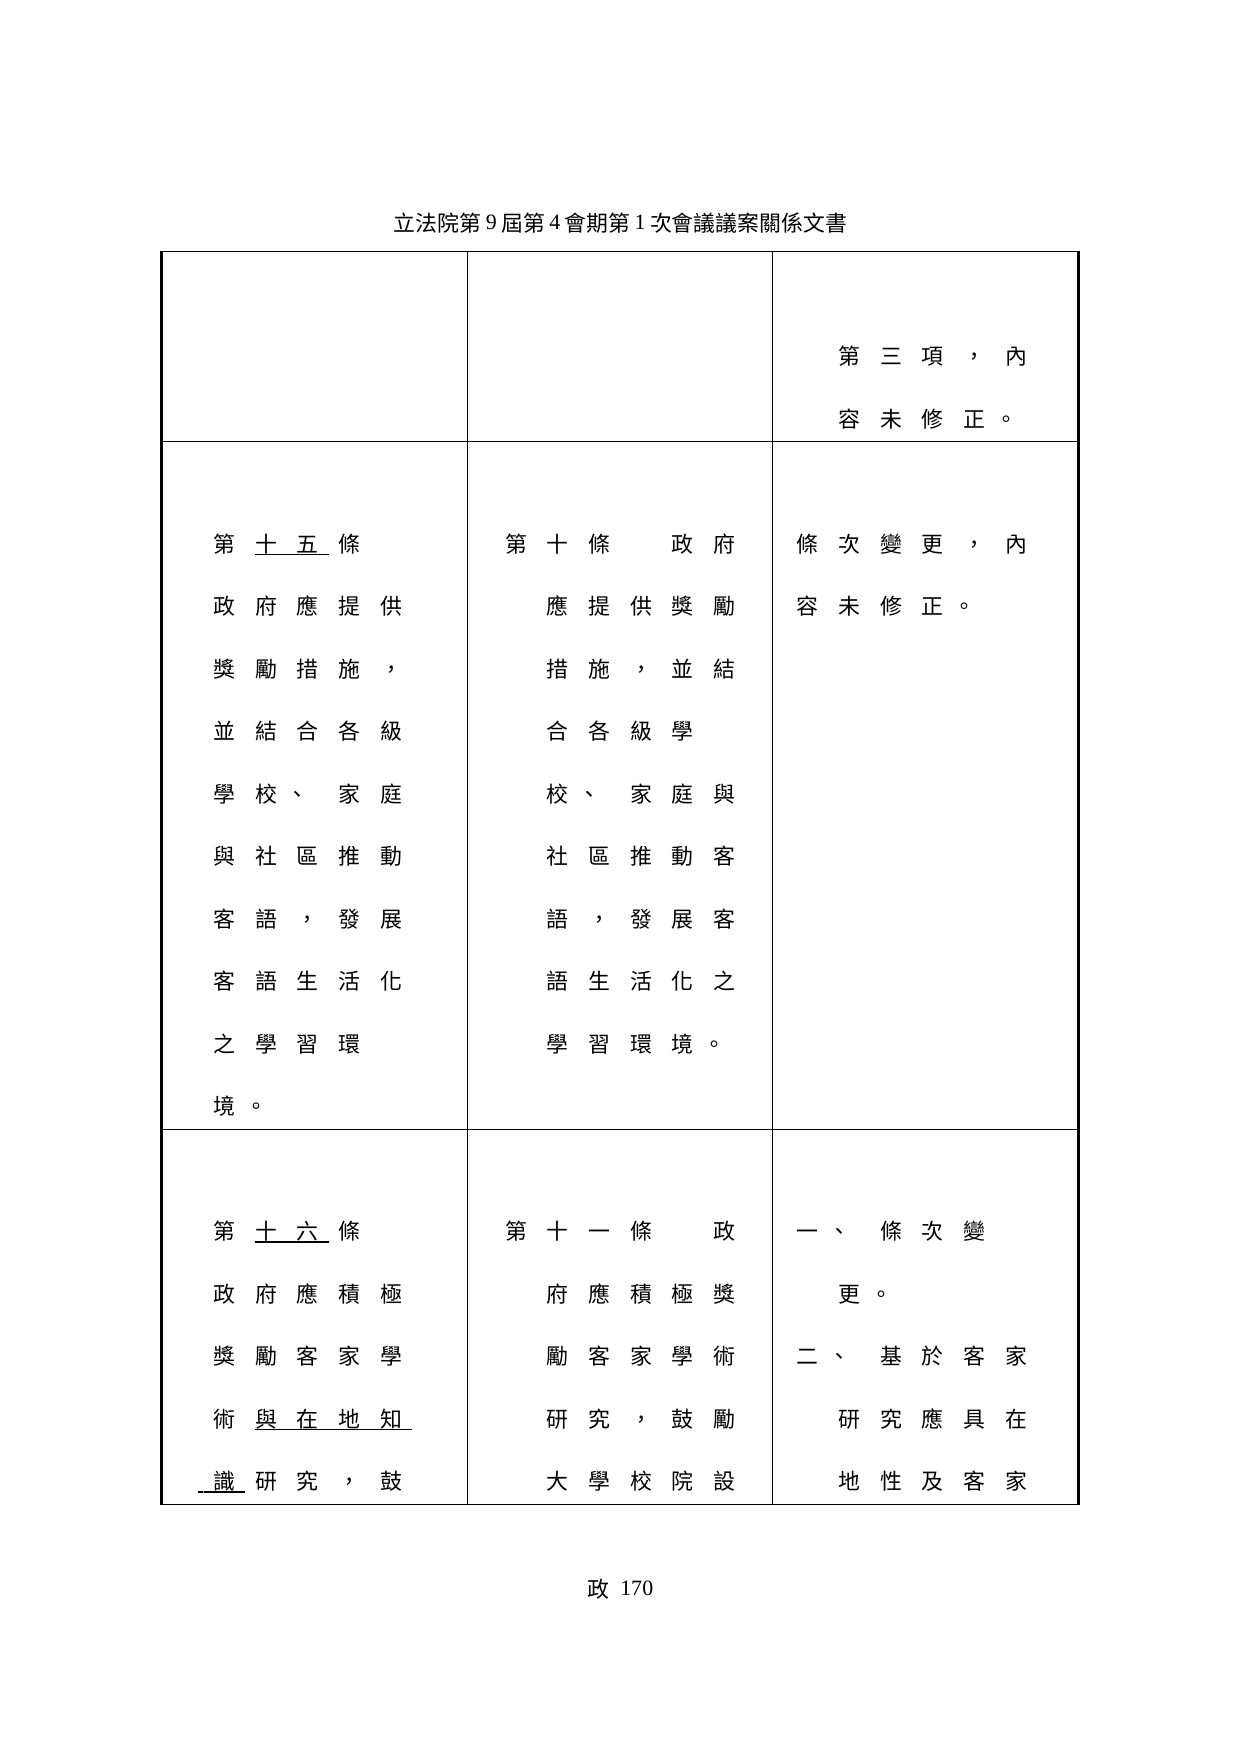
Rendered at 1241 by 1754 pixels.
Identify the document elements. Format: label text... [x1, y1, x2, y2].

table_cell 第十一條 政府應積極獎勵客家學術研究，鼓勵大學校院設 [468, 1130, 772, 1504]
table_cell 第十五條 政府應提供獎勵措施，並結合各級學校、家庭與社區推動客語，發展客語生活化之學習環境。 [163, 442, 467, 1129]
table_cell 第三項，內容未修正。 [773, 252, 1077, 441]
table_cell [468, 252, 772, 441]
table_cell 一、條次變更。 二、基於客家研究應具在地性及客家 [773, 1130, 1077, 1504]
table_cell 第十條 政府應提供獎勵措施，並結合各級學校、家庭與社區推動客語，發展客語生活化之學習環境。 [468, 442, 772, 1129]
table_cell 條次變更，內容未修正。 [773, 442, 1077, 1129]
table_cell 第十六條 政府應積極獎勵客家學術與在地知識研究，鼓 [163, 1130, 467, 1504]
table_cell [163, 252, 467, 441]
